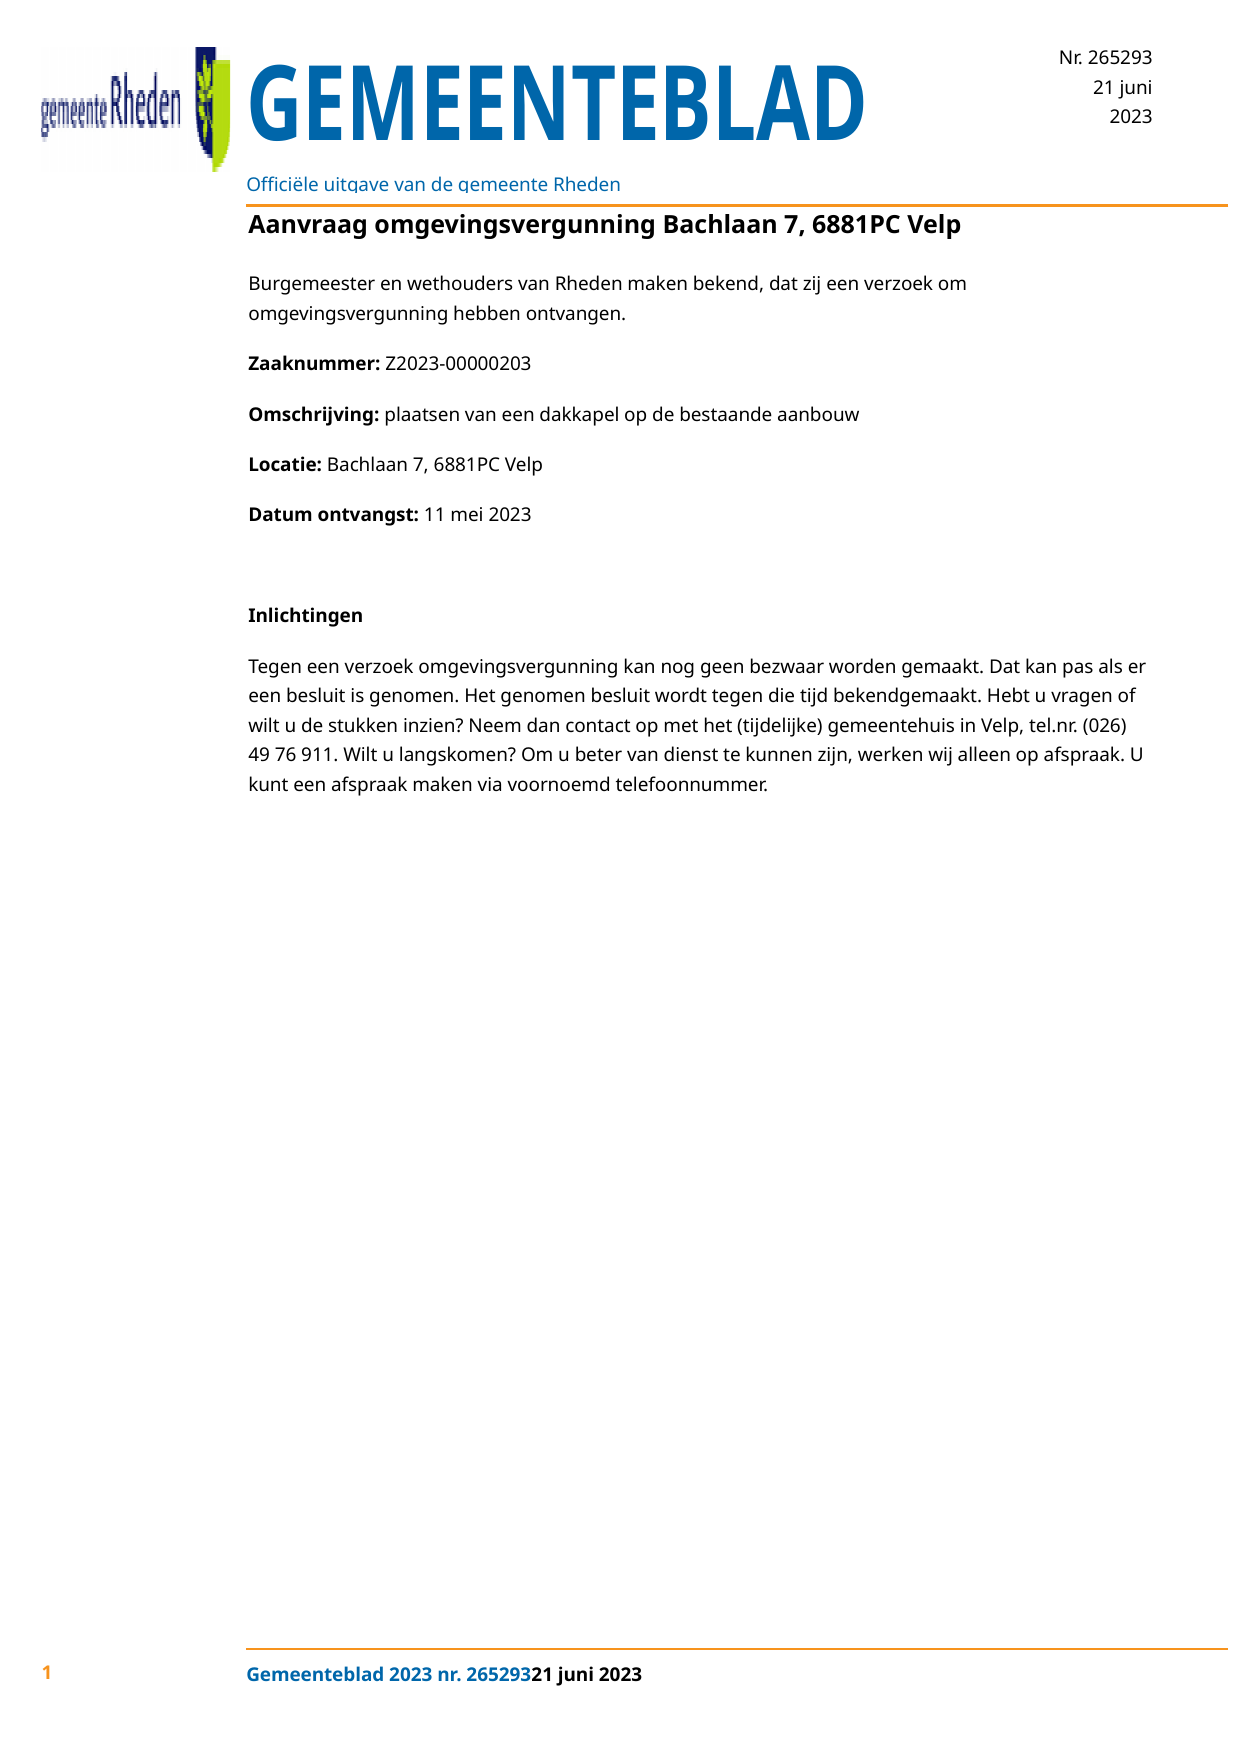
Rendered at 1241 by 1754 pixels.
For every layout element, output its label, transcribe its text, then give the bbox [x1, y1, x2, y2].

text Inlichtingen [248, 602, 1152, 628]
text Datum ontvangst: 11 mei 2023 [248, 502, 1152, 527]
text Tegen een verzoek omgevingsvergunning kan nog geen bezwaar worden gemaakt. Dat kan pas als er een besluit is genomen. Het genomen besluit wordt tegen die tijd bekendgemaakt. Hebt u vragen of wilt u de stukken inzien? Neem dan contact op met het (tijdelijke) gemeentehuis in Velp, tel.nr. (026) 49 76 911. Wilt u langskomen? Om u beter van dienst te kunnen zijn, werken wij alleen op afspraak. U kunt een afspraak maken via voornoemd telefoonnummer. [248, 653, 1152, 797]
picture [41, 47, 231, 172]
text Burgemeester en wethouders van Rheden maken bekend, dat zij een verzoek om omgevingsvergunning hebben ontvangen. [248, 270, 1152, 326]
text Aanvraag omgevingsvergunning Bachlaan 7, 6881PC Velp [248, 207, 1152, 241]
text Locatie: Bachlaan 7, 6881PC Velp [248, 451, 1152, 477]
text Zaaknummer: Z2023-00000203 [248, 350, 1152, 376]
text Omschrijving: plaatsen van een dakkapel op de bestaande aanbouw [248, 401, 1152, 426]
